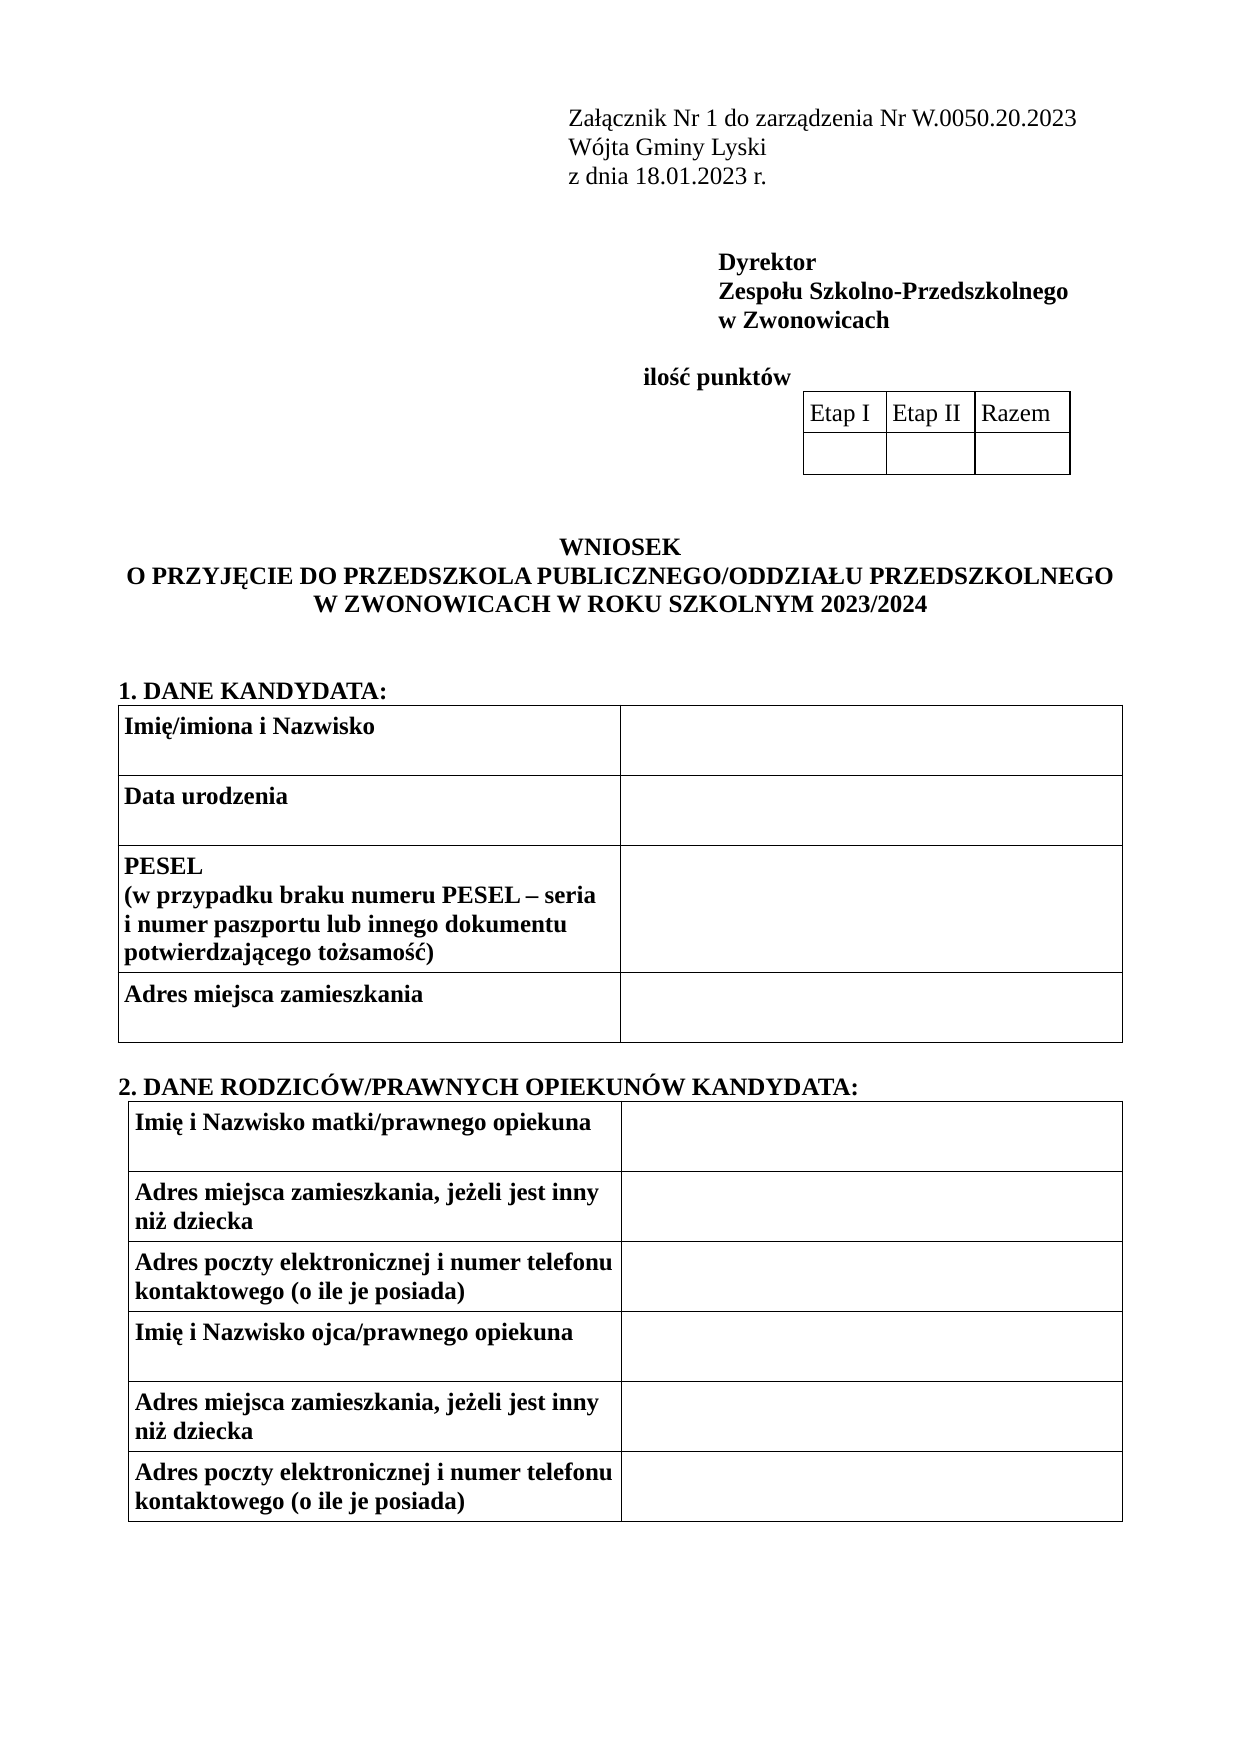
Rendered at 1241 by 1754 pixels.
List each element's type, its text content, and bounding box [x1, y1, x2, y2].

table_cell [621, 973, 1122, 1042]
text W ZWONOWICACH W ROKU SZKOLNYM 2023/2024 [118, 589, 1122, 618]
table_cell [622, 1452, 1122, 1521]
text ilość punktów [118, 362, 1122, 391]
table_cell [621, 846, 1122, 972]
table_header [622, 1102, 1122, 1171]
table_cell [622, 1172, 1122, 1241]
table_header Razem [976, 392, 1069, 432]
table_cell Adres poczty elektronicznej i numer telefonu kontaktowego (o ile je posiada) [129, 1452, 621, 1521]
table_cell Imię i Nazwisko ojca/prawnego opiekuna [129, 1312, 621, 1381]
table_cell [887, 433, 974, 473]
text 2. DANE RODZICÓW/PRAWNYCH OPIEKUNÓW KANDYDATA: [118, 1072, 1122, 1101]
table_header Imię/imiona i Nazwisko [119, 706, 620, 774]
text Załącznik Nr 1 do zarządzenia Nr W.0050.20.2023 [118, 103, 1122, 132]
table_cell [622, 1312, 1122, 1381]
text w Zwonowicach [118, 305, 1122, 333]
table_cell [622, 1242, 1122, 1311]
table_header [621, 706, 1122, 774]
text Dyrektor [118, 247, 1122, 276]
table_cell Adres miejsca zamieszkania, jeżeli jest inny niż dziecka [129, 1172, 621, 1241]
table_cell Adres miejsca zamieszkania [119, 973, 620, 1042]
table_cell Data urodzenia [119, 776, 620, 844]
table_cell PESEL (w przypadku braku numeru PESEL – seria i numer paszportu lub innego dokumentu potwierdzającego tożsamość) [119, 846, 620, 972]
text O PRZYJĘCIE DO PRZEDSZKOLA PUBLICZNEGO/ODDZIAŁU PRZEDSZKOLNEGO [118, 561, 1122, 589]
text z dnia 18.01.2023 r. [118, 161, 1122, 190]
table_header Etap I [804, 392, 886, 432]
table_header Imię i Nazwisko matki/prawnego opiekuna [129, 1102, 621, 1171]
table_cell [976, 433, 1069, 473]
table_header Etap II [887, 392, 974, 432]
text WNIOSEK [118, 532, 1122, 561]
table_cell Adres poczty elektronicznej i numer telefonu kontaktowego (o ile je posiada) [129, 1242, 621, 1311]
table_cell [621, 776, 1122, 844]
table_cell [622, 1382, 1122, 1451]
table_cell Adres miejsca zamieszkania, jeżeli jest inny niż dziecka [129, 1382, 621, 1451]
text 1. DANE KANDYDATA: [118, 676, 1122, 704]
text Zespołu Szkolno-Przedszkolnego [118, 276, 1122, 305]
table_cell [804, 433, 886, 473]
text Wójta Gminy Lyski [118, 132, 1122, 161]
